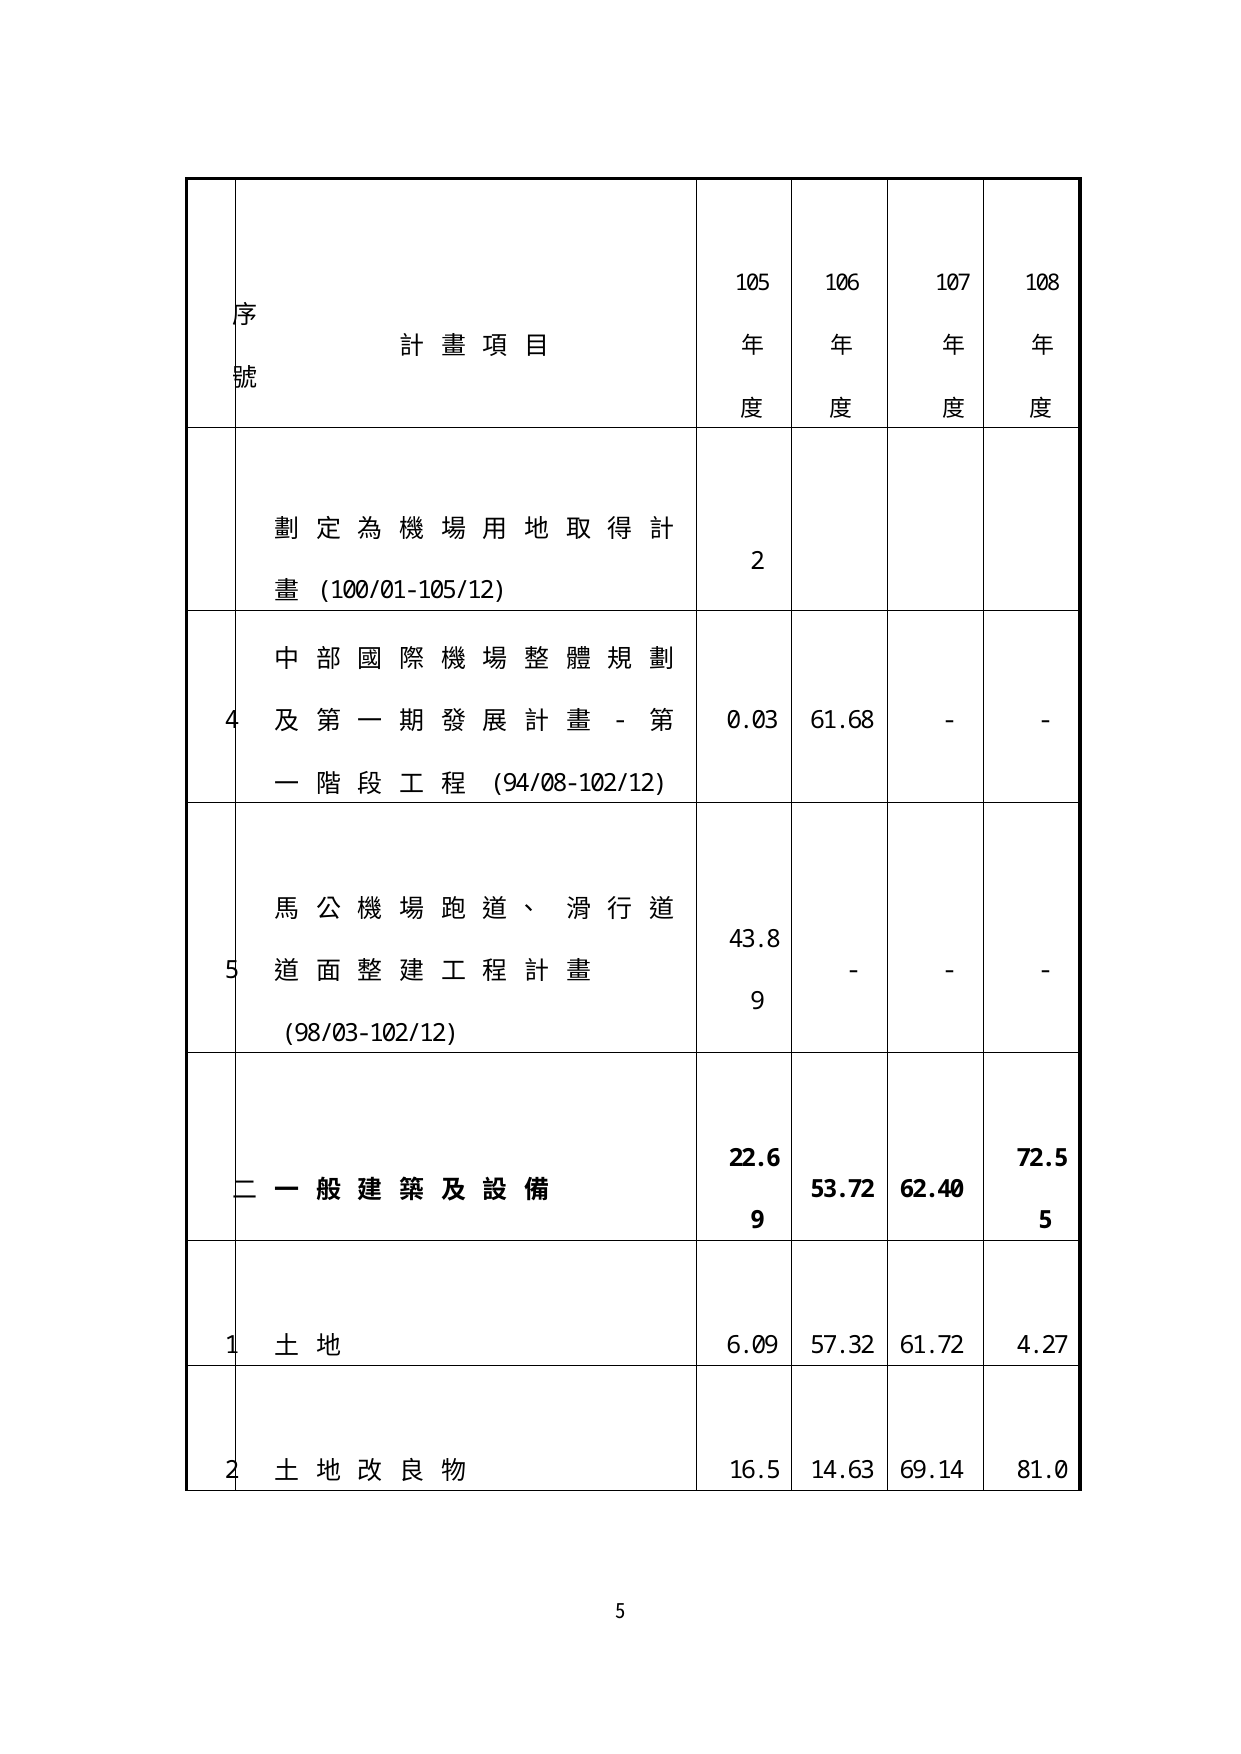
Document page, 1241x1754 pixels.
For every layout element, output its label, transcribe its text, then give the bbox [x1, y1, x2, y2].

table_cell 4.27 [984, 1241, 1078, 1365]
table_cell - [888, 803, 983, 1052]
table_cell 81.0 [984, 1366, 1078, 1490]
table_cell 二 [188, 1053, 235, 1240]
table_cell 0.03 [697, 611, 791, 802]
table_cell 1 [188, 1241, 235, 1365]
table_cell 53.72 [792, 1053, 887, 1240]
table_cell 一般建築及設備 [236, 1053, 696, 1240]
table_cell 43.89 [697, 803, 791, 1052]
table_cell 2 [697, 428, 791, 609]
table_cell 72.55 [984, 1053, 1078, 1240]
table_cell 22.69 [697, 1053, 791, 1240]
table_cell 5 [188, 803, 235, 1052]
table_cell 2 [188, 1366, 235, 1490]
table_cell 57.32 [792, 1241, 887, 1365]
table_cell 土地 [236, 1241, 696, 1365]
table_cell 61.68 [792, 611, 887, 802]
table_cell - [984, 803, 1078, 1052]
table_cell - [984, 611, 1078, 802]
table_cell [984, 428, 1078, 609]
table_cell 馬公機場跑道、滑行道道面整建工程計畫(98/03-102/12) [236, 803, 696, 1052]
table_cell 3 [188, 428, 235, 609]
table_header 105年度 [697, 180, 791, 427]
table_header 106年度 [792, 180, 887, 427]
table_header 序號 [188, 180, 235, 427]
table_cell - [792, 803, 887, 1052]
table_cell 高雄機場北側都市計畫劃定為機場用地取得計畫(100/01-105/12) [236, 428, 696, 609]
table_cell 土地改良物 [236, 1366, 696, 1490]
table_cell [888, 428, 983, 609]
table_cell 6.09 [697, 1241, 791, 1365]
table_header 107年度 [888, 180, 983, 427]
table_cell 4 [188, 611, 235, 802]
table_cell - [888, 611, 983, 802]
table_cell 14.63 [792, 1366, 887, 1490]
table_cell 61.72 [888, 1241, 983, 1365]
table_cell 16.5 [697, 1366, 791, 1490]
table_cell 62.40 [888, 1053, 983, 1240]
table_header 108年度 [984, 180, 1078, 427]
table_header 計畫項目 [236, 180, 696, 427]
table_cell 69.14 [888, 1366, 983, 1490]
table_cell [792, 428, 887, 609]
table_cell 中部國際機場整體規劃及第一期發展計畫-第一階段工程(94/08-102/12) [236, 611, 696, 802]
